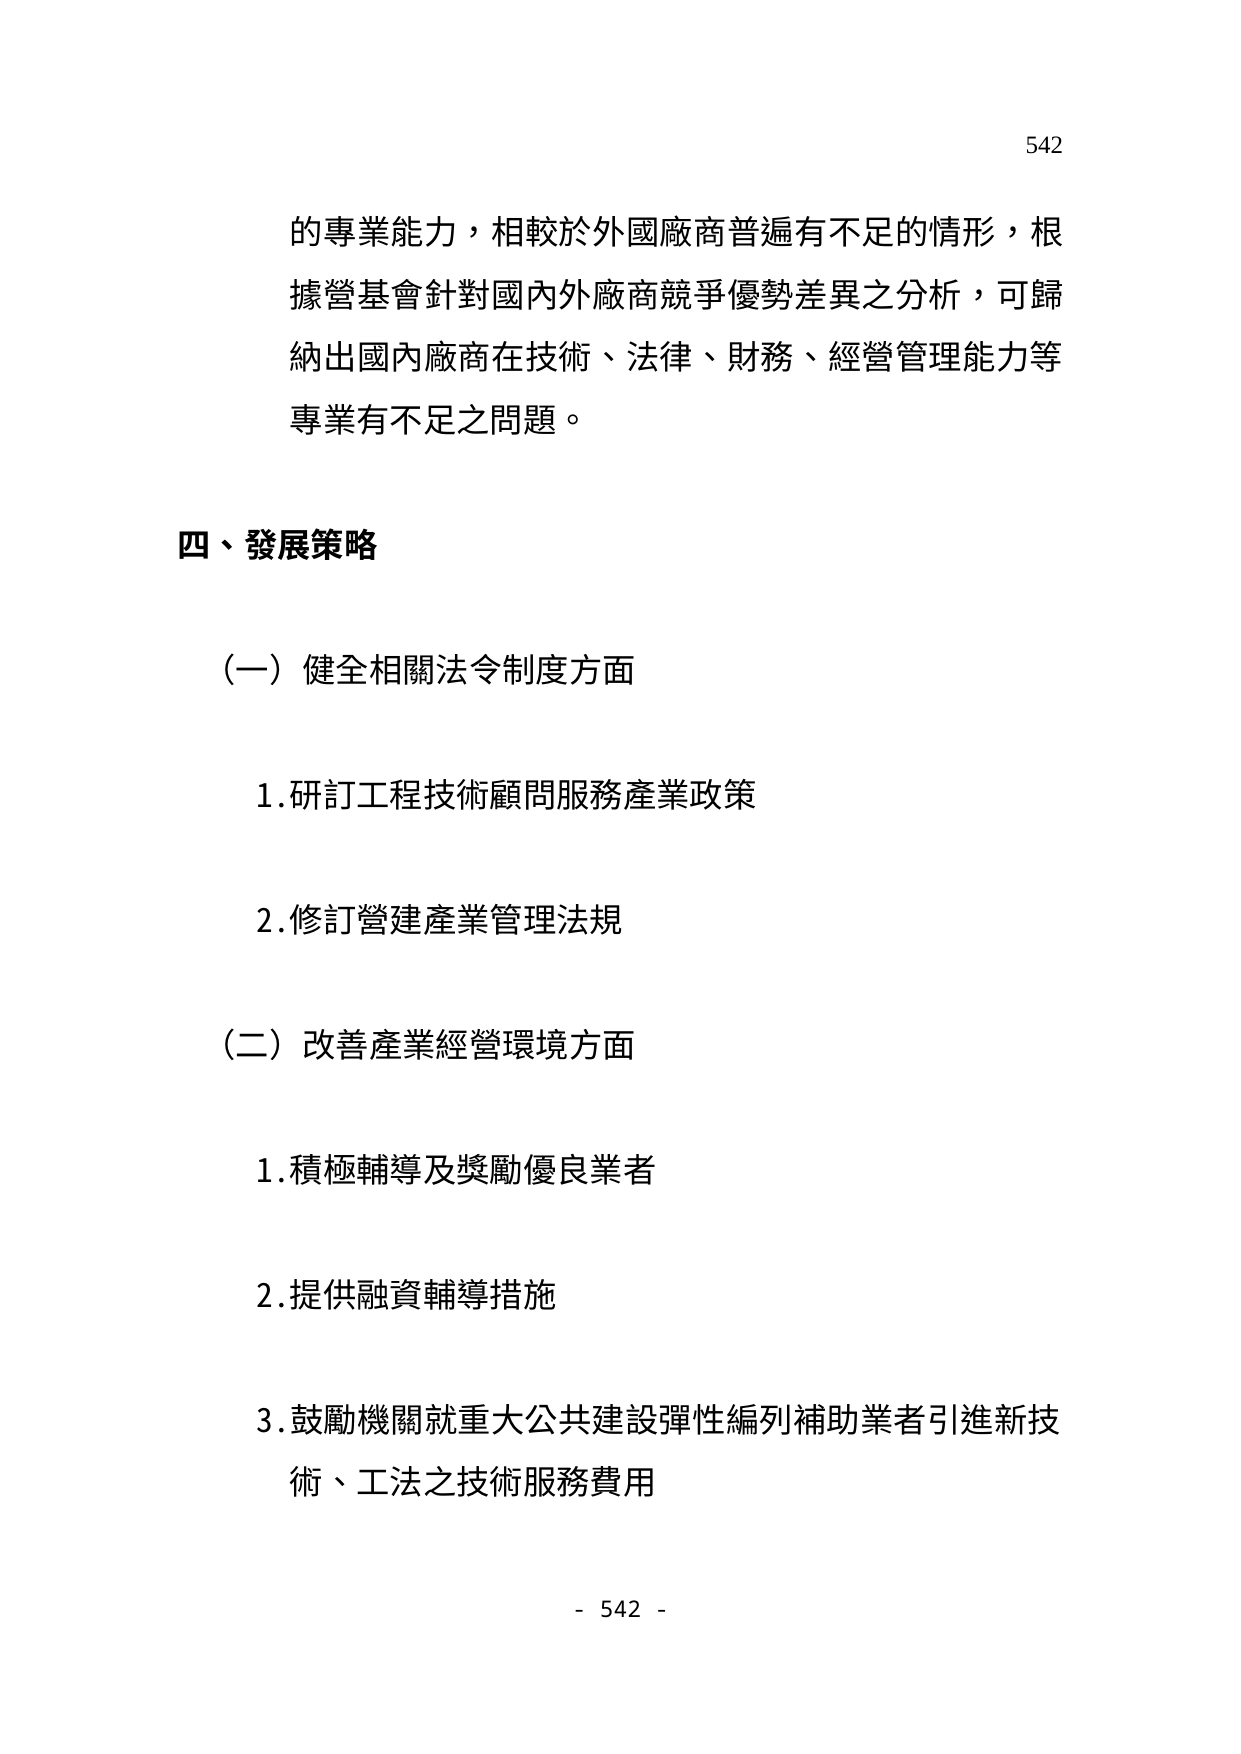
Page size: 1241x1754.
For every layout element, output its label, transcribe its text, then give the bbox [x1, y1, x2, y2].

text 3.鼓勵機關就重大公共建設彈性編列補助業者引進新技術、工法之技術服務費用 [256, 1376, 1063, 1501]
text 2.提供融資輔導措施 [256, 1251, 1063, 1313]
text 2.修訂營建產業管理法規 [256, 876, 1063, 938]
text 四、發展策略 [177, 501, 1063, 563]
text 的專業能力，相較於外國廠商普遍有不足的情形，根據營基會針對國內外廠商競爭優勢差異之分析，可歸納出國內廠商在技術、法律、財務、經營管理能力等專業有不足之問題。 [256, 188, 1063, 438]
text 1.積極輔導及獎勵優良業者 [256, 1126, 1063, 1188]
text 1.研訂工程技術顧問服務產業政策 [256, 751, 1063, 813]
text （一）健全相關法令制度方面 [202, 626, 1038, 688]
text （二）改善產業經營環境方面 [202, 1001, 1038, 1063]
